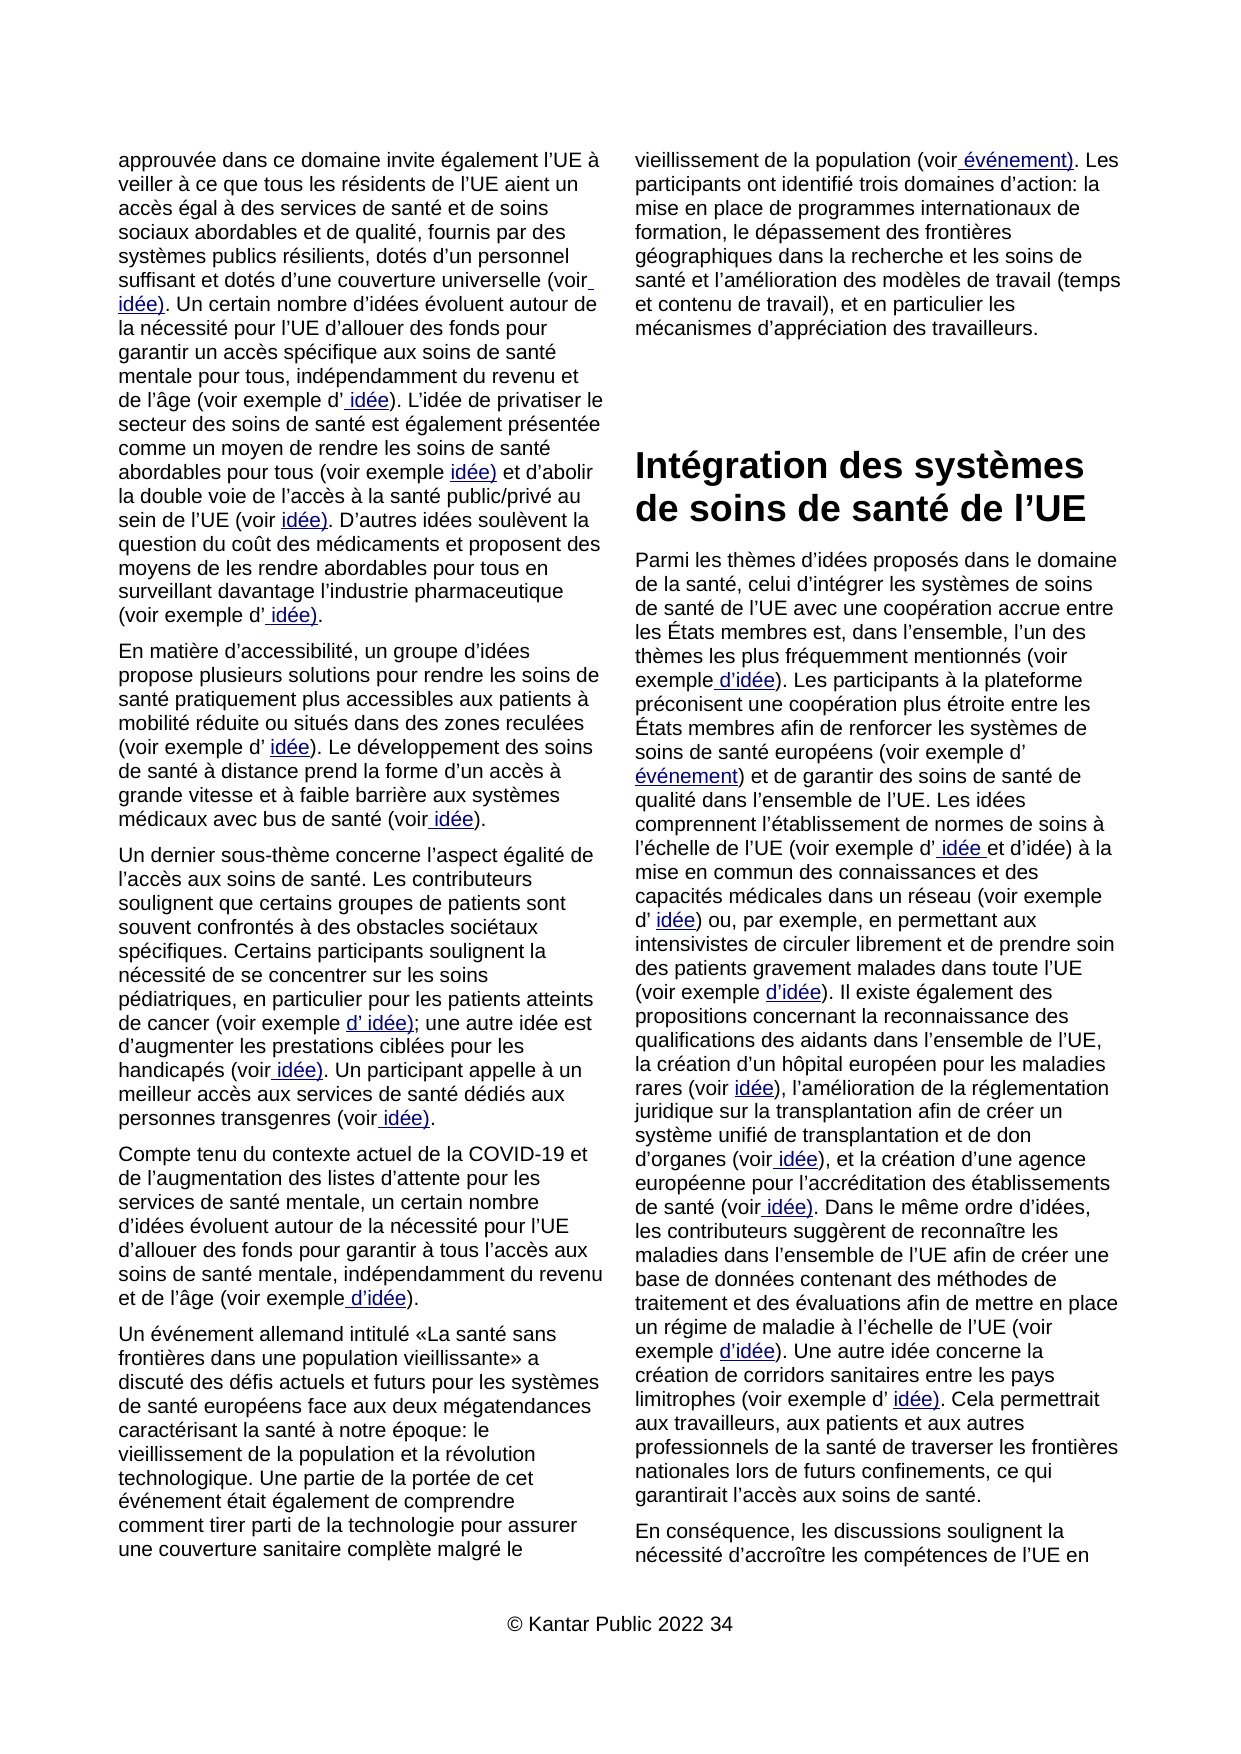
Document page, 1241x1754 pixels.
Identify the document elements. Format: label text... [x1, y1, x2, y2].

text approuvée dans ce domaine invite également l’UE à veiller à ce que tous les résidents de l’UE aient un accès égal à des services de santé et de soins sociaux abordables et de qualité, fournis par des systèmes publics résilients, dotés d’un personnel suffisant et dotés d’une couverture universelle (voir idée). Un certain nombre d’idées évoluent autour de la nécessité pour l’UE d’allouer des fonds pour garantir un accès spécifique aux soins de santé mentale pour tous, indépendamment du revenu et de l’âge (voir exemple d’ idée). L’idée de privatiser le secteur des soins de santé est également présentée comme un moyen de rendre les soins de santé abordables pour tous (voir exemple idée) et d’abolir la double voie de l’accès à la santé public/privé au sein de l’UE (voir idée). D’autres idées soulèvent la question du coût des médicaments et proposent des moyens de les rendre abordables pour tous en surveillant davantage l’industrie pharmaceutique (voir exemple d’ idée). [118, 148, 605, 627]
subtitle Intégration des systèmes de soins de santé de l’UE [635, 443, 1122, 530]
text vieillissement de la population (voir événement). Les participants ont identifié trois domaines d’action: la mise en place de programmes internationaux de formation, le dépassement des frontières géographiques dans la recherche et les soins de santé et l’amélioration des modèles de travail (temps et contenu de travail), et en particulier les mécanismes d’appréciation des travailleurs. [635, 148, 1122, 340]
text Compte tenu du contexte actuel de la COVID-19 et de l’augmentation des listes d’attente pour les services de santé mentale, un certain nombre d’idées évoluent autour de la nécessité pour l’UE d’allouer des fonds pour garantir à tous l’accès aux soins de santé mentale, indépendamment du revenu et de l’âge (voir exemple d’idée). [118, 1142, 605, 1310]
text En matière d’accessibilité, un groupe d’idées propose plusieurs solutions pour rendre les soins de santé pratiquement plus accessibles aux patients à mobilité réduite ou situés dans des zones reculées (voir exemple d’ idée). Le développement des soins de santé à distance prend la forme d’un accès à grande vitesse et à faible barrière aux systèmes médicaux avec bus de santé (voir idée). [118, 639, 605, 831]
text Un dernier sous-thème concerne l’aspect égalité de l’accès aux soins de santé. Les contributeurs soulignent que certains groupes de patients sont souvent confrontés à des obstacles sociétaux spécifiques. Certains participants soulignent la nécessité de se concentrer sur les soins pédiatriques, en particulier pour les patients atteints de cancer (voir exemple d’ idée); une autre idée est d’augmenter les prestations ciblées pour les handicapés (voir idée). Un participant appelle à un meilleur accès aux services de santé dédiés aux personnes transgenres (voir idée). [118, 843, 605, 1130]
text Un événement allemand intitulé «La santé sans frontières dans une population vieillissante» a discuté des défis actuels et futurs pour les systèmes de santé européens face aux deux mégatendances caractérisant la santé à notre époque: le vieillissement de la population et la révolution technologique. Une partie de la portée de cet événement était également de comprendre comment tirer parti de la technologie pour assurer une couverture sanitaire complète malgré le [118, 1322, 605, 1561]
text Parmi les thèmes d’idées proposés dans le domaine de la santé, celui d’intégrer les systèmes de soins de santé de l’UE avec une coopération accrue entre les États membres est, dans l’ensemble, l’un des thèmes les plus fréquemment mentionnés (voir exemple d’idée). Les participants à la plateforme préconisent une coopération plus étroite entre les États membres afin de renforcer les systèmes de soins de santé européens (voir exemple d’ événement) et de garantir des soins de santé de qualité dans l’ensemble de l’UE. Les idées comprennent l’établissement de normes de soins à l’échelle de l’UE (voir exemple d’ idée et d’idée) à la mise en commun des connaissances et des capacités médicales dans un réseau (voir exemple d’ idée) ou, par exemple, en permettant aux intensivistes de circuler librement et de prendre soin des patients gravement malades dans toute l’UE (voir exemple d’idée). Il existe également des propositions concernant la reconnaissance des qualifications des aidants dans l’ensemble de l’UE, la création d’un hôpital européen pour les maladies rares (voir idée), l’amélioration de la réglementation juridique sur la transplantation afin de créer un système unifié de transplantation et de don d’organes (voir idée), et la création d’une agence européenne pour l’accréditation des établissements de santé (voir idée). Dans le même ordre d’idées, les contributeurs suggèrent de reconnaître les maladies dans l’ensemble de l’UE afin de créer une base de données contenant des méthodes de traitement et des évaluations afin de mettre en place un régime de maladie à l’échelle de l’UE (voir exemple d’idée). Une autre idée concerne la création de corridors sanitaires entre les pays limitrophes (voir exemple d’ idée). Cela permettrait aux travailleurs, aux patients et aux autres professionnels de la santé de traverser les frontières nationales lors de futurs confinements, ce qui garantirait l’accès aux soins de santé. [635, 548, 1122, 1507]
text En conséquence, les discussions soulignent la nécessité d’accroître les compétences de l’UE en [635, 1518, 1122, 1566]
